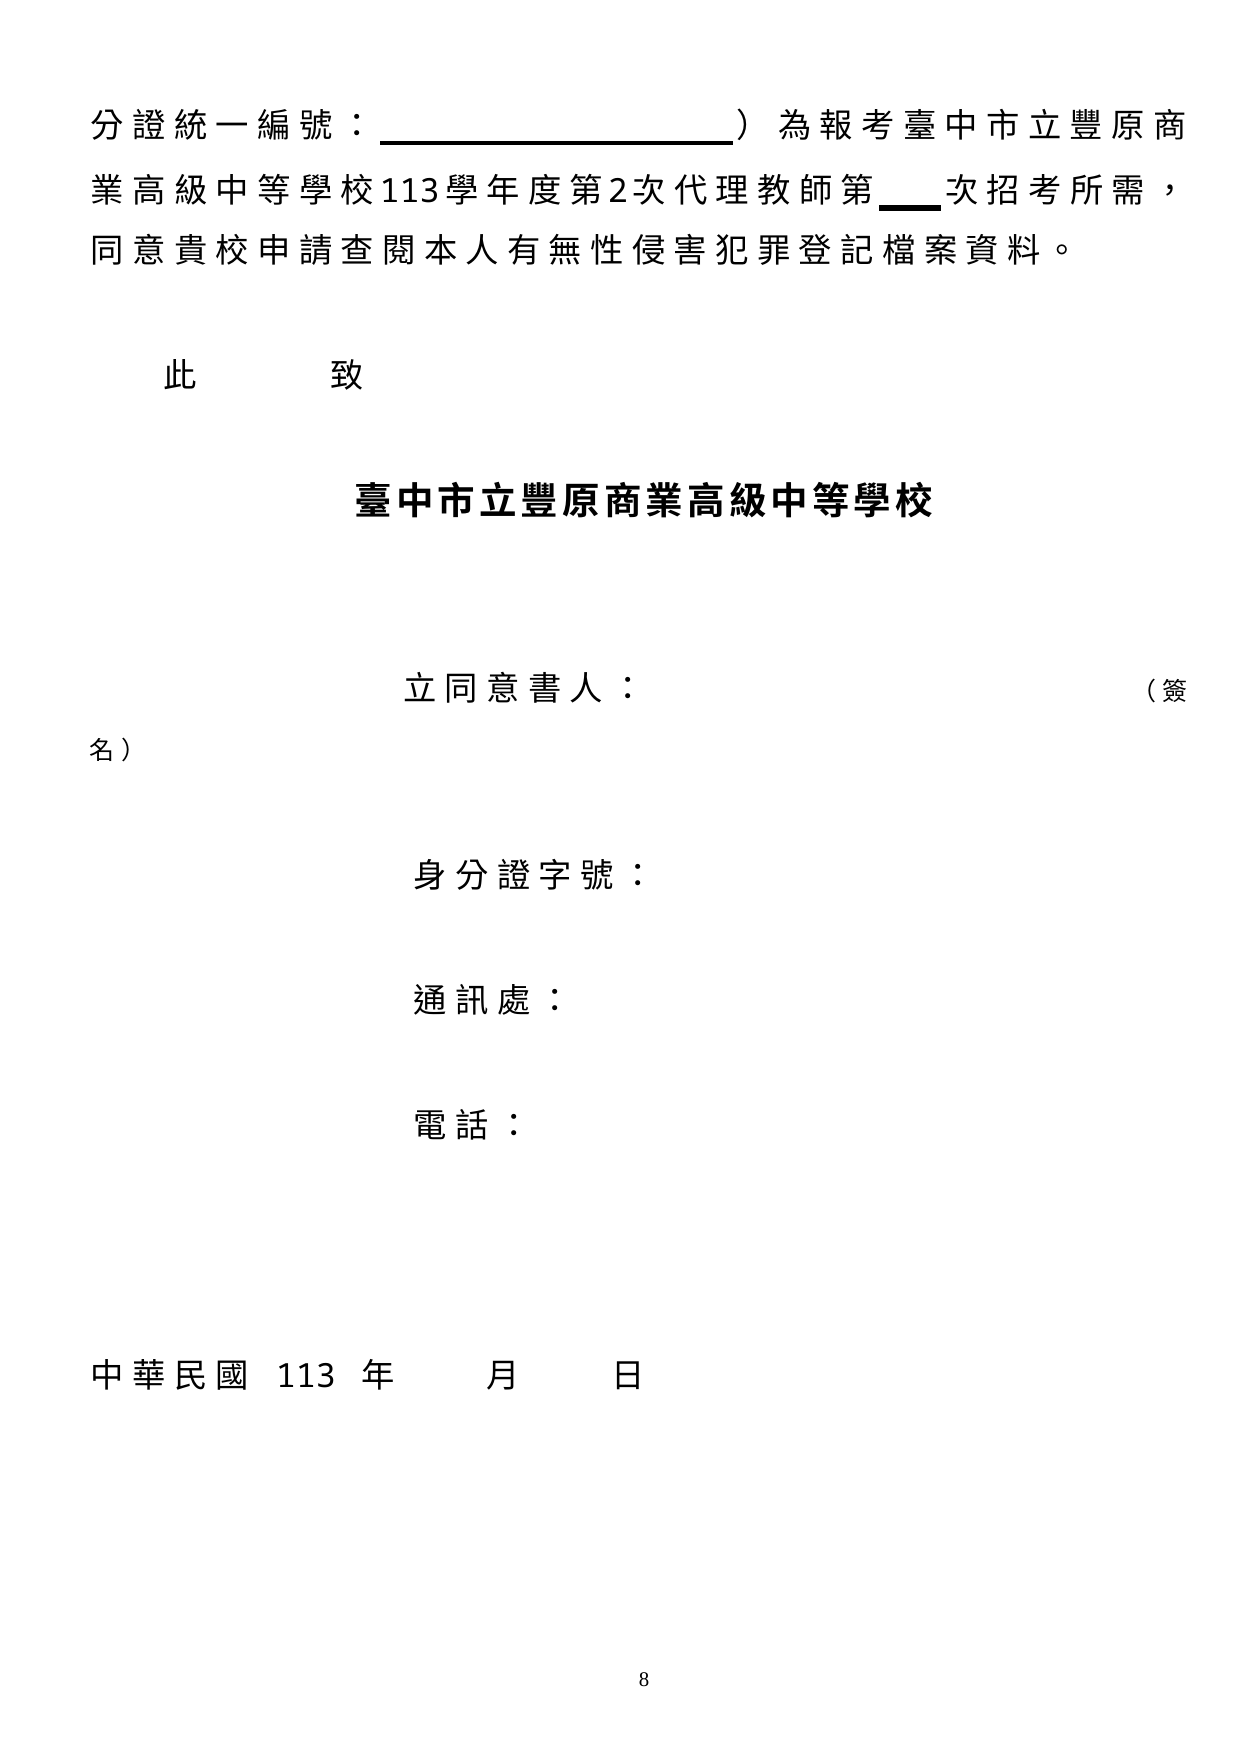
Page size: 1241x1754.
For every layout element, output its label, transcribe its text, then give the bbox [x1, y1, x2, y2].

text 通訊處： [86, 957, 1201, 1019]
text 身分證字號： [86, 832, 1201, 894]
text 中華民國 113 年 月 日 [86, 1332, 1201, 1394]
text 臺中市立豐原商業高級中等學校 [86, 457, 1201, 519]
text 分證統一編號： ）為報考臺中市立豐原商業高級中等學校113學年度第2次代理教師第 次招考所需，同意貴校申請查閱本人有無性侵害犯罪登記檔案資料。 [86, 82, 1201, 269]
text 電話： [86, 1082, 1201, 1144]
text 此 致 [86, 332, 1201, 394]
text 立同意書人： （簽名） [86, 644, 1201, 769]
